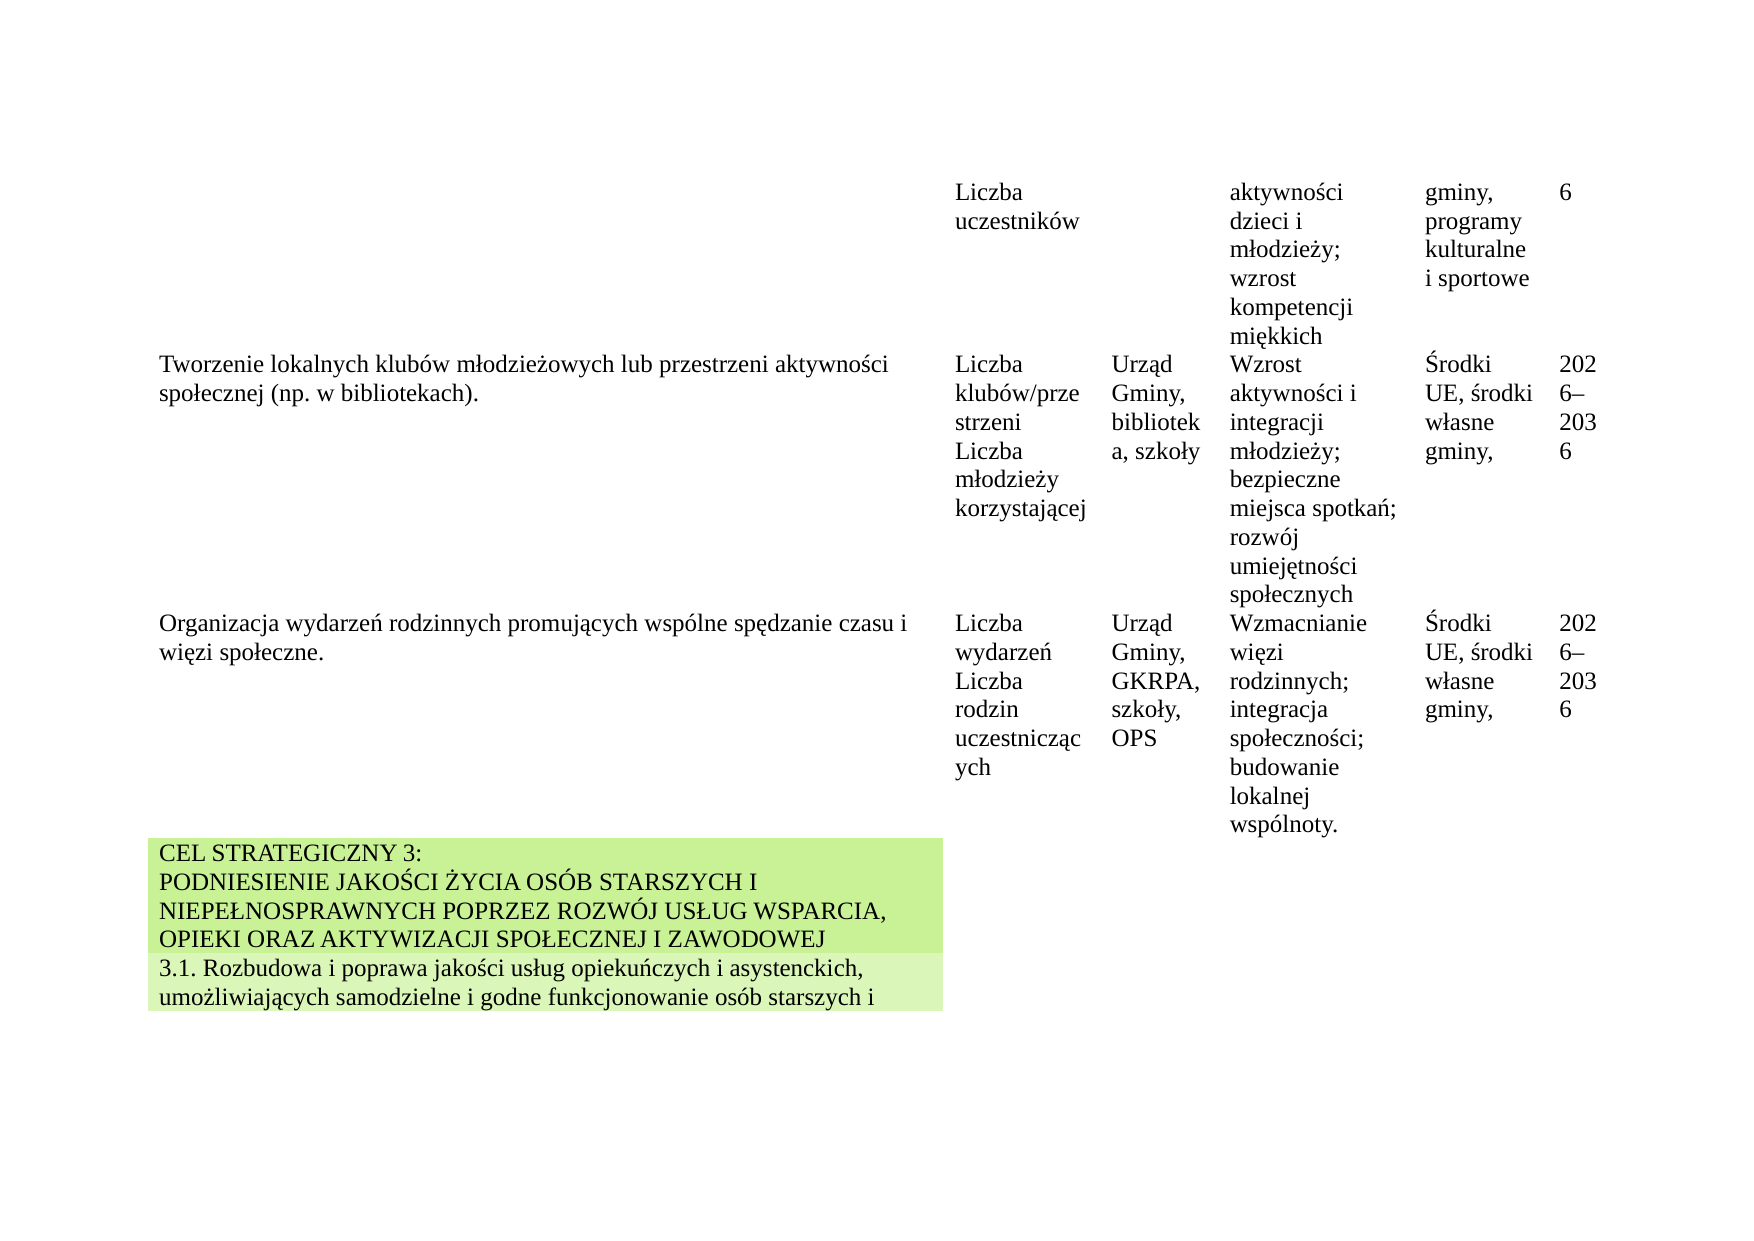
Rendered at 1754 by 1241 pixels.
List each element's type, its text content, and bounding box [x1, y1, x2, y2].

table_cell Wzrost aktywności i integracji młodzieży; bezpieczne miejsca spotkań; rozwój umiejętności społecznych [1218, 350, 1413, 608]
table_cell [1100, 953, 1218, 1011]
table_cell gminy, programy kulturalne i sportowe [1414, 177, 1548, 349]
table_cell [1414, 953, 1548, 1011]
table_cell Środki UE, środki własne gminy, [1414, 608, 1548, 838]
table_cell CEL STRATEGICZNY 3: PODNIESIENIE JAKOŚCI ŻYCIA OSÓB STARSZYCH I NIEPEŁNOSPRAWNYCH POPRZEZ ROZWÓJ USŁUG WSPARCIA, OPIEKI ORAZ AKTYWIZACJI SPOŁECZNEJ I ZAWODOWEJ [148, 838, 943, 953]
table_cell Liczba uczestników [944, 177, 1100, 349]
table_cell [944, 953, 1100, 1011]
table_cell 2026–2036 [1548, 608, 1617, 838]
table_cell [1548, 953, 1617, 1011]
table_cell 3.1. Rozbudowa i poprawa jakości usług opiekuńczych i asystenckich, umożliwiających samodzielne i godne funkcjonowanie osób starszych i [148, 953, 943, 1011]
table_cell Tworzenie lokalnych klubów młodzieżowych lub przestrzeni aktywności społecznej (np. w bibliotekach). [148, 350, 943, 608]
table_cell [148, 177, 943, 349]
table_cell [1218, 838, 1413, 953]
table_cell Urząd Gminy, GKRPA, szkoły, OPS [1100, 608, 1218, 838]
table_cell [1414, 838, 1548, 953]
table_cell [1100, 838, 1218, 953]
table_cell 6 [1548, 177, 1617, 349]
table_cell Organizacja wydarzeń rodzinnych promujących wspólne spędzanie czasu i więzi społeczne. [148, 608, 943, 838]
table_cell [1218, 953, 1413, 1011]
table_cell Środki UE, środki własne gminy, [1414, 350, 1548, 608]
table_cell [944, 838, 1100, 953]
table_cell [1548, 838, 1617, 953]
table_cell [1100, 177, 1218, 349]
table_cell Liczba wydarzeń Liczba rodzin uczestniczących [944, 608, 1100, 838]
table_cell Liczba klubów/przestrzeni Liczba młodzieży korzystającej [944, 350, 1100, 608]
table_cell Wzmacnianie więzi rodzinnych; integracja społeczności; budowanie lokalnej wspólnoty. [1218, 608, 1413, 838]
table_cell 2026–2036 [1548, 350, 1617, 608]
table_cell aktywności dzieci i młodzieży; wzrost kompetencji miękkich [1218, 177, 1413, 349]
table_cell Urząd Gminy, biblioteka, szkoły [1100, 350, 1218, 608]
